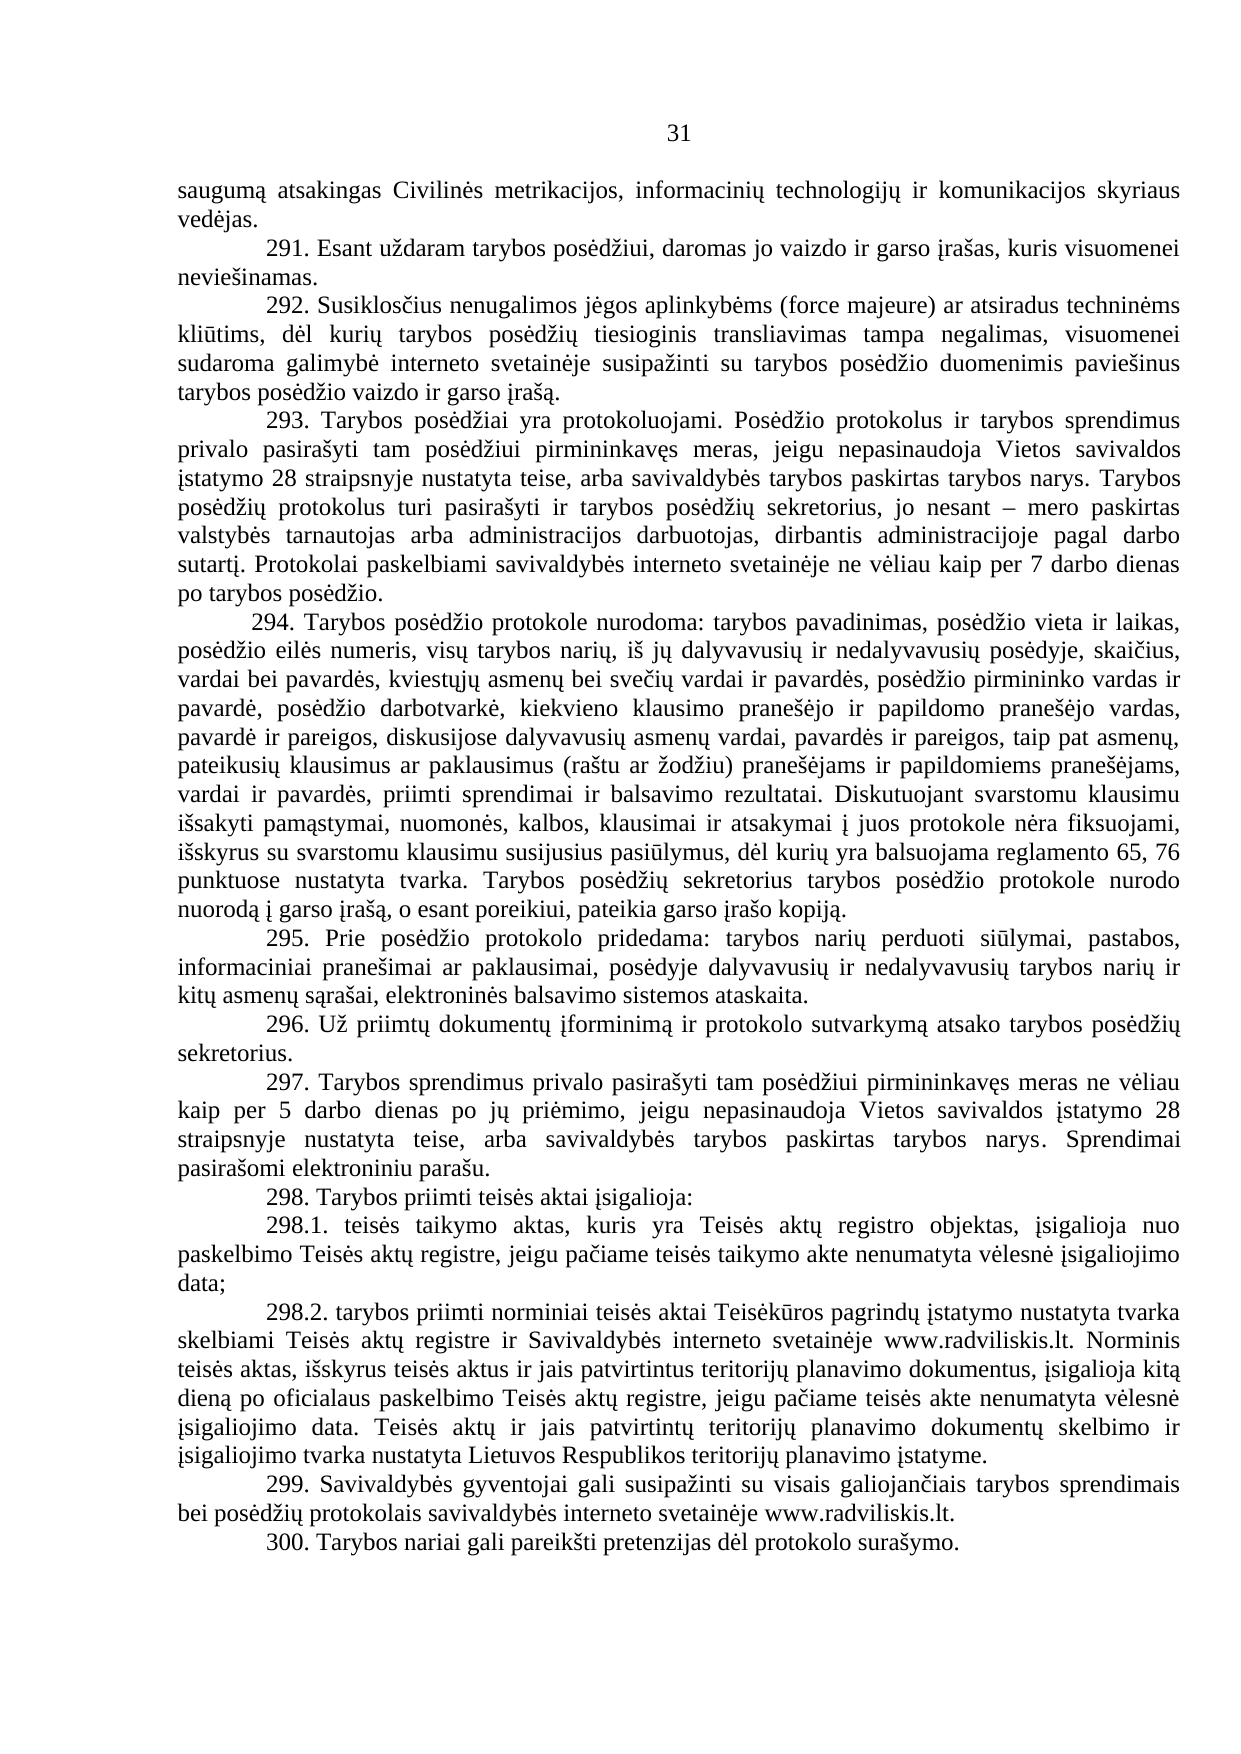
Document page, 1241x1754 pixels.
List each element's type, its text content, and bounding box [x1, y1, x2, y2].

text 298.1. teisės taikymo aktas, kuris yra Teisės aktų registro objektas, įsigalioja nuo paskelbimo Teisės aktų registre, jeigu pačiame teisės taikymo akte nenumatyta vėlesnė įsigaliojimo data; [177, 1211, 1181, 1297]
text 297. Tarybos sprendimus privalo pasirašyti tam posėdžiui pirmininkavęs meras ne vėliau kaip per 5 darbo dienas po jų priėmimo, jeigu nepasinaudoja Vietos savivaldos įstatymo 28 straipsnyje nustatyta teise, arba savivaldybės tarybos paskirtas tarybos narys. Sprendimai pasirašomi elektroniniu parašu. [177, 1067, 1181, 1182]
text 298. Tarybos priimti teisės aktai įsigalioja: [177, 1182, 1181, 1211]
text 296. Už priimtų dokumentų įforminimą ir protokolo sutvarkymą atsako tarybos posėdžių sekretorius. [177, 1009, 1181, 1067]
text 298.2. tarybos priimti norminiai teisės aktai Teisėkūros pagrindų įstatymo nustatyta tvarka skelbiami Teisės aktų registre ir Savivaldybės interneto svetainėje www.radviliskis.lt. Norminis teisės aktas, išskyrus teisės aktus ir jais patvirtintus teritorijų planavimo dokumentus, įsigalioja kitą dieną po oficialaus paskelbimo Teisės aktų registre, jeigu pačiame teisės akte nenumatyta vėlesnė įsigaliojimo data. Teisės aktų ir jais patvirtintų teritorijų planavimo dokumentų skelbimo ir įsigaliojimo tvarka nustatyta Lietuvos Respublikos teritorijų planavimo įstatyme. [177, 1297, 1181, 1469]
text 300. Tarybos nariai gali pareikšti pretenzijas dėl protokolo surašymo. [177, 1527, 1181, 1556]
text 294. Tarybos posėdžio protokole nurodoma: tarybos pavadinimas, posėdžio vieta ir laikas, posėdžio eilės numeris, visų tarybos narių, iš jų dalyvavusių ir nedalyvavusių posėdyje, skaičius, vardai bei pavardės, kviestųjų asmenų bei svečių vardai ir pavardės, posėdžio pirmininko vardas ir pavardė, posėdžio darbotvarkė, kiekvieno klausimo pranešėjo ir papildomo pranešėjo vardas, pavardė ir pareigos, diskusijose dalyvavusių asmenų vardai, pavardės ir pareigos, taip pat asmenų, pateikusių klausimus ar paklausimus (raštu ar žodžiu) pranešėjams ir papildomiems pranešėjams, vardai ir pavardės, priimti sprendimai ir balsavimo rezultatai. Diskutuojant svarstomu klausimu išsakyti pamąstymai, nuomonės, kalbos, klausimai ir atsakymai į juos protokole nėra fiksuojami, išskyrus su svarstomu klausimu susijusius pasiūlymus, dėl kurių yra balsuojama reglamento 65, 76 punktuose nustatyta tvarka. Tarybos posėdžių sekretorius tarybos posėdžio protokole nurodo nuorodą į garso įrašą, o esant poreikiui, pateikia garso įrašo kopiją. [177, 607, 1181, 923]
text 295. Prie posėdžio protokolo pridedama: tarybos narių perduoti siūlymai, pastabos, informaciniai pranešimai ar paklausimai, posėdyje dalyvavusių ir nedalyvavusių tarybos narių ir kitų asmenų sąrašai, elektroninės balsavimo sistemos ataskaita. [177, 923, 1181, 1009]
text 292. Susiklosčius nenugalimos jėgos aplinkybėms (force majeure) ar atsiradus techninėms kliūtims, dėl kurių tarybos posėdžių tiesioginis transliavimas tampa negalimas, visuomenei sudaroma galimybė interneto svetainėje susipažinti su tarybos posėdžio duomenimis paviešinus tarybos posėdžio vaizdo ir garso įrašą. [177, 291, 1181, 406]
text 299. Savivaldybės gyventojai gali susipažinti su visais galiojančiais tarybos sprendimais bei posėdžių protokolais savivaldybės interneto svetainėje www.radviliskis.lt. [177, 1469, 1181, 1527]
text 293. Tarybos posėdžiai yra protokoluojami. Posėdžio protokolus ir tarybos sprendimus privalo pasirašyti tam posėdžiui pirmininkavęs meras, jeigu nepasinaudoja Vietos savivaldos įstatymo 28 straipsnyje nustatyta teise, arba savivaldybės tarybos paskirtas tarybos narys. Tarybos posėdžių protokolus turi pasirašyti ir tarybos posėdžių sekretorius, jo nesant – mero paskirtas valstybės tarnautojas arba administracijos darbuotojas, dirbantis administracijoje pagal darbo sutartį. Protokolai paskelbiami savivaldybės interneto svetainėje ne vėliau kaip per 7 darbo dienas po tarybos posėdžio. [177, 406, 1181, 607]
text 291. Esant uždaram tarybos posėdžiui, daromas jo vaizdo ir garso įrašas, kuris visuomenei neviešinamas. [177, 233, 1181, 291]
text saugumą atsakingas Civilinės metrikacijos, informacinių technologijų ir komunikacijos skyriaus vedėjas. [177, 176, 1181, 233]
